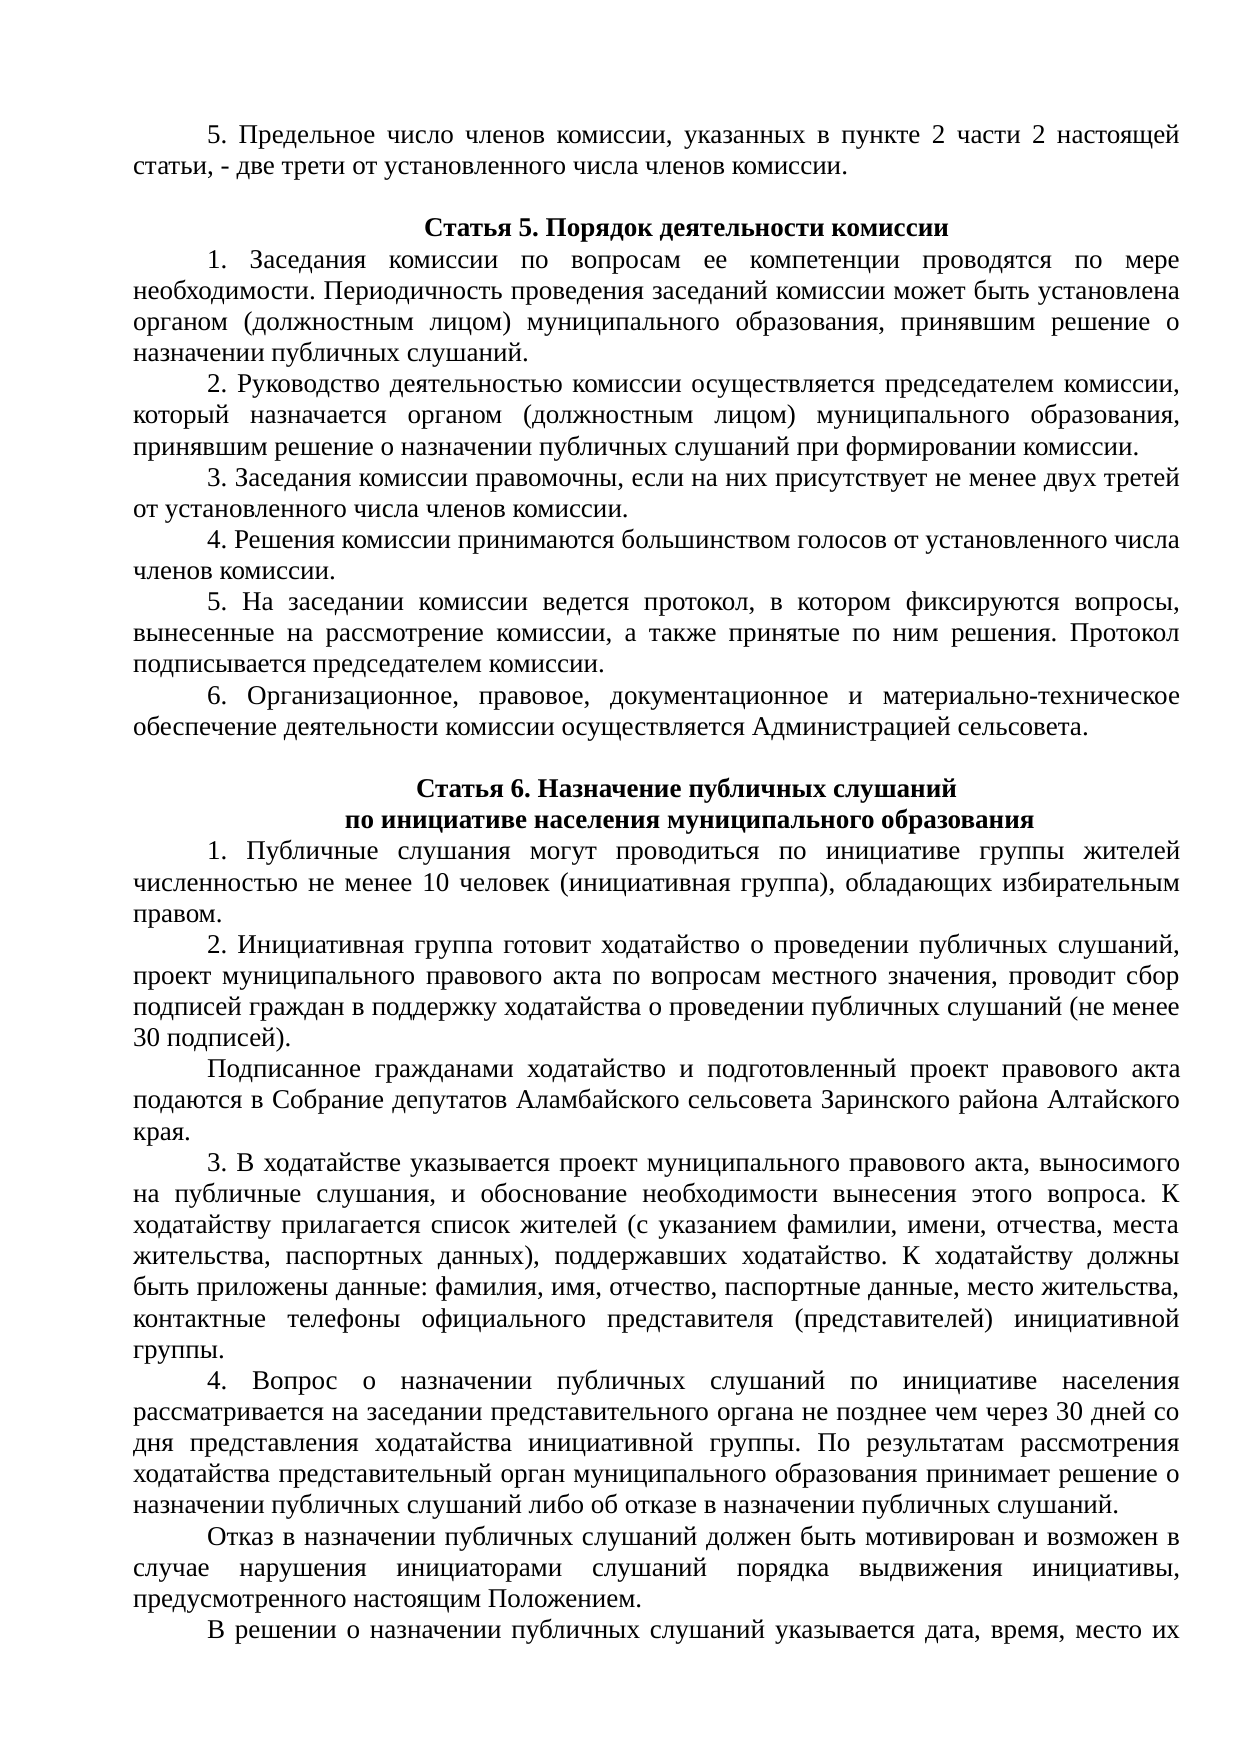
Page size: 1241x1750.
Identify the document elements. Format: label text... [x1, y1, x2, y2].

text В решении о назначении публичных слушаний указывается дата, время, место их [133, 1613, 1181, 1644]
text 3. В ходатайстве указывается проект муниципального правового акта, выносимого на публичные слушания, и обоснование необходимости вынесения этого вопроса. К ходатайству прилагается список жителей (с указанием фамилии, имени, отчества, места жительства, паспортных данных), поддержавших ходатайство. К ходатайству должны быть приложены данные: фамилия, имя, отчество, паспортные данные, место жительства, контактные телефоны официального представителя (представителей) инициативной группы. [133, 1146, 1181, 1364]
text 5. На заседании комиссии ведется протокол, в котором фиксируются вопросы, вынесенные на рассмотрение комиссии, а также принятые по ним решения. Протокол подписывается председателем комиссии. [133, 585, 1181, 679]
text Статья 5. Порядок деятельности комиссии [133, 212, 1181, 243]
text 1. Публичные слушания могут проводиться по инициативе группы жителей численностью не менее 10 человек (инициативная группа), обладающих избирательным правом. [133, 834, 1181, 928]
text 3. Заседания комиссии правомочны, если на них присутствует не менее двух третей от установленного числа членов комиссии. [133, 461, 1181, 523]
text 2. Руководство деятельностью комиссии осуществляется председателем комиссии, который назначается органом (должностным лицом) муниципального образования, принявшим решение о назначении публичных слушаний при формировании комиссии. [133, 367, 1181, 461]
text Отказ в назначении публичных слушаний должен быть мотивирован и возможен в случае нарушения инициаторами слушаний порядка выдвижения инициативы, предусмотренного настоящим Положением. [133, 1520, 1181, 1613]
text по инициативе населения муниципального образования [133, 803, 1181, 834]
text 4. Решения комиссии принимаются большинством голосов от установленного числа членов комиссии. [133, 523, 1181, 585]
text 6. Организационное, правовое, документационное и материально-техническое обеспечение деятельности комиссии осуществляется Администрацией сельсовета. [133, 679, 1181, 741]
text 1. Заседания комиссии по вопросам ее компетенции проводятся по мере необходимости. Периодичность проведения заседаний комиссии может быть установлена органом (должностным лицом) муниципального образования, принявшим решение о назначении публичных слушаний. [133, 243, 1181, 367]
text Подписанное гражданами ходатайство и подготовленный проект правового акта подаются в Собрание депутатов Аламбайского сельсовета Заринского района Алтайского края. [133, 1052, 1181, 1146]
text 4. Вопрос о назначении публичных слушаний по инициативе населения рассматривается на заседании представительного органа не позднее чем через 30 дней со дня представления ходатайства инициативной группы. По результатам рассмотрения ходатайства представительный орган муниципального образования принимает решение о назначении публичных слушаний либо об отказе в назначении публичных слушаний. [133, 1364, 1181, 1520]
text Статья 6. Назначение публичных слушаний [133, 772, 1181, 803]
text 2. Инициативная группа готовит ходатайство о проведении публичных слушаний, проект муниципального правового акта по вопросам местного значения, проводит сбор подписей граждан в поддержку ходатайства о проведении публичных слушаний (не менее 30 подписей). [133, 928, 1181, 1052]
text 5. Предельное число членов комиссии, указанных в пункте 2 части 2 настоящей статьи, - две трети от установленного числа членов комиссии. [133, 118, 1181, 180]
